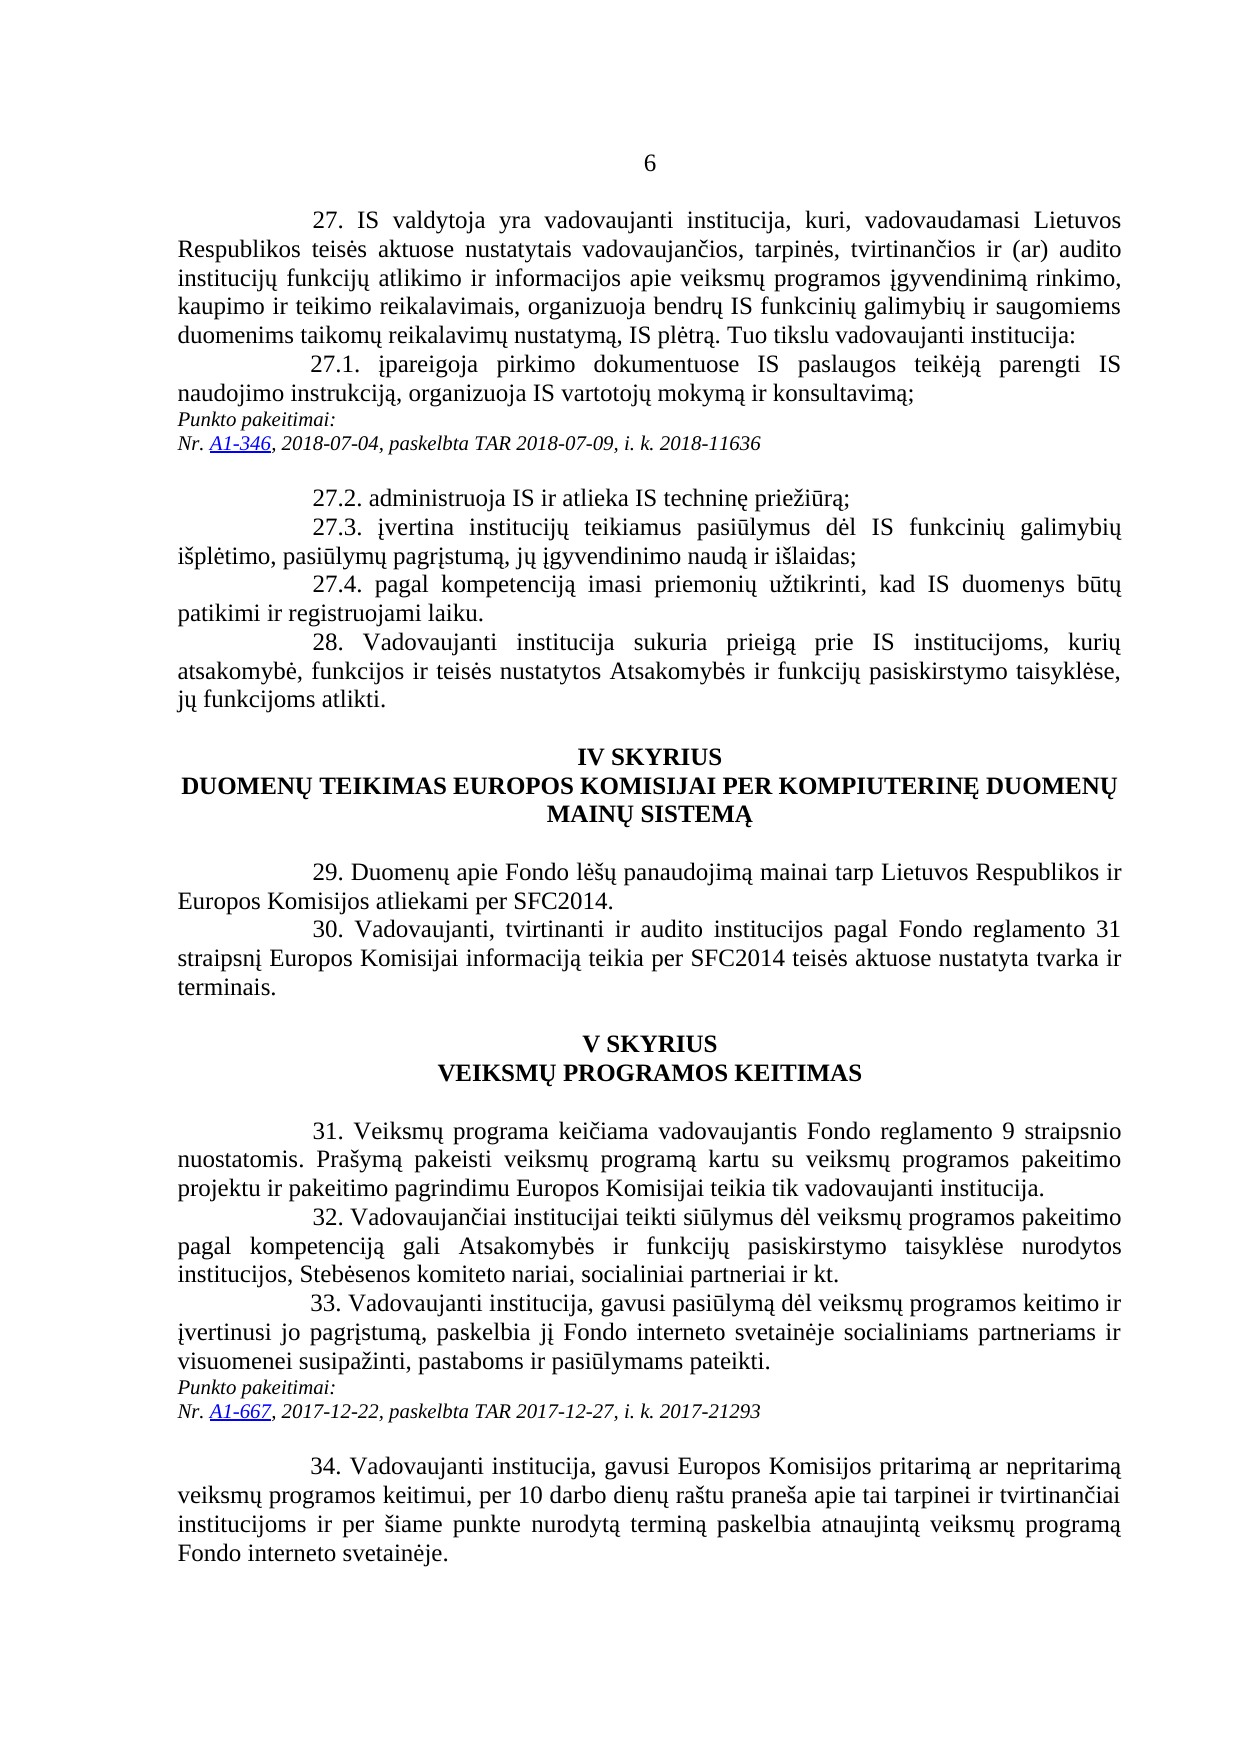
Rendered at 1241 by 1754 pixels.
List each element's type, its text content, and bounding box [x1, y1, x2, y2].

text Nr. A1-346, 2018-07-04, paskelbta TAR 2018-07-09, i. k. 2018-11636 [177, 431, 1122, 454]
text 27.4. pagal kompetenciją imasi priemonių užtikrinti, kad IS duomenys būtų patikimi ir registruojami laiku. [177, 569, 1122, 627]
text 28. Vadovaujanti institucija sukuria prieigą prie IS institucijoms, kurių atsakomybė, funkcijos ir teisės nustatytos Atsakomybės ir funkcijų pasiskirstymo taisyklėse, jų funkcijoms atlikti. [177, 627, 1122, 713]
text 27. IS valdytoja yra vadovaujanti institucija, kuri, vadovaudamasi Lietuvos Respublikos teisės aktuose nustatytais vadovaujančios, tarpinės, tvirtinančios ir (ar) audito institucijų funkcijų atlikimo ir informacijos apie veiksmų programos įgyvendinimą rinkimo, kaupimo ir teikimo reikalavimais, organizuoja bendrų IS funkcinių galimybių ir saugomiems duomenims taikomų reikalavimų nustatymą, IS plėtrą. Tuo tikslu vadovaujanti institucija: [177, 205, 1122, 349]
text IV SKYRIUS [177, 742, 1122, 771]
text 29. Duomenų apie Fondo lėšų panaudojimą mainai tarp Lietuvos Respublikos ir Europos Komisijos atliekami per SFC2014. [177, 857, 1122, 914]
text 33. Vadovaujanti institucija, gavusi pasiūlymą dėl veiksmų programos keitimo ir įvertinusi jo pagrįstumą, paskelbia jį Fondo interneto svetainėje socialiniams partneriams ir visuomenei susipažinti, pastaboms ir pasiūlymams pateikti. [177, 1288, 1122, 1374]
text 30. Vadovaujanti, tvirtinanti ir audito institucijos pagal Fondo reglamento 31 straipsnį Europos Komisijai informaciją teikia per SFC2014 teisės aktuose nustatyta tvarka ir terminais. [177, 914, 1122, 1001]
text Punkto pakeitimai: [177, 1374, 1122, 1399]
text 27.2. administruoja IS ir atlieka IS techninę priežiūrą; [177, 483, 1122, 512]
text 32. Vadovaujančiai institucijai teikti siūlymus dėl veiksmų programos pakeitimo pagal kompetenciją gali Atsakomybės ir funkcijų pasiskirstymo taisyklėse nurodytos institucijos, Stebėsenos komiteto nariai, socialiniai partneriai ir kt. [177, 1202, 1122, 1288]
text 27.1. įpareigoja pirkimo dokumentuose IS paslaugos teikėją parengti IS naudojimo instrukciją, organizuoja IS vartotojų mokymą ir konsultavimą; [177, 349, 1122, 406]
text DUOMENŲ TEIKIMAS EUROPOS KOMISIJAI PER KOMPIUTERINĘ DUOMENŲ MAINŲ SISTEMĄ [177, 771, 1122, 828]
text VEIKSMŲ PROGRAMOS KEITIMAS [177, 1058, 1122, 1087]
text 31. Veiksmų programa keičiama vadovaujantis Fondo reglamento 9 straipsnio nuostatomis. Prašymą pakeisti veiksmų programą kartu su veiksmų programos pakeitimo projektu ir pakeitimo pagrindimu Europos Komisijai teikia tik vadovaujanti institucija. [177, 1116, 1122, 1202]
text 34. Vadovaujanti institucija, gavusi Europos Komisijos pritarimą ar nepritarimą veiksmų programos keitimui, per 10 darbo dienų raštu praneša apie tai tarpinei ir tvirtinančiai institucijoms ir per šiame punkte nurodytą terminą paskelbia atnaujintą veiksmų programą Fondo interneto svetainėje. [177, 1451, 1122, 1566]
text Nr. A1-667, 2017-12-22, paskelbta TAR 2017-12-27, i. k. 2017-21293 [177, 1399, 1122, 1423]
text V SKYRIUS [177, 1029, 1122, 1058]
text Punkto pakeitimai: [177, 406, 1122, 431]
text 27.3. įvertina institucijų teikiamus pasiūlymus dėl IS funkcinių galimybių išplėtimo, pasiūlymų pagrįstumą, jų įgyvendinimo naudą ir išlaidas; [177, 512, 1122, 569]
